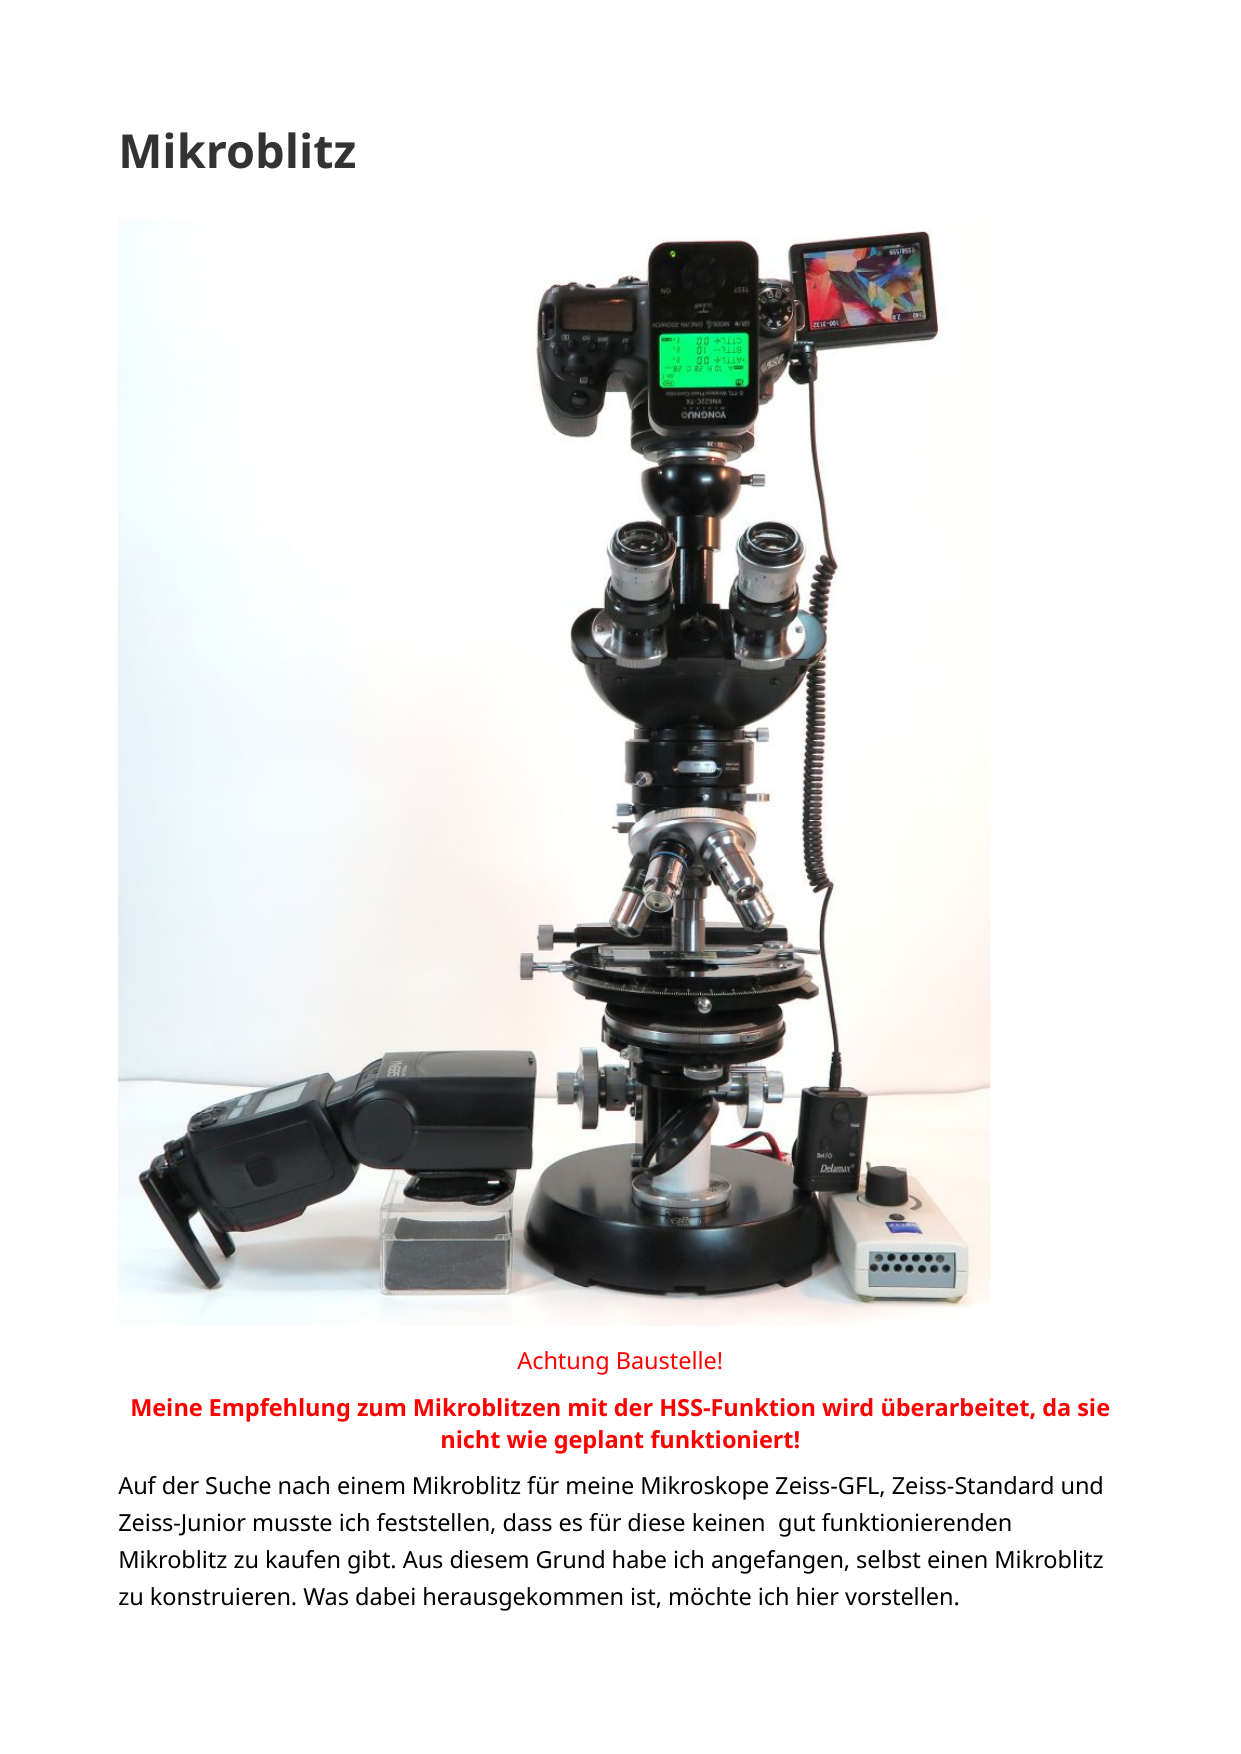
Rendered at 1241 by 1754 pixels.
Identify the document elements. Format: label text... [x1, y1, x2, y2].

text Auf der Suche nach einem Mikroblitz für meine Mikroskope Zeiss-GFL, Zeiss-Standard und Zeiss-Junior musste ich feststellen, dass es für diese keinen gut funktionierenden Mikroblitz zu kaufen gibt. Aus diesem Grund habe ich angefangen, selbst einen Mikroblitz zu konstruieren. Was dabei herausgekommen ist, möchte ich hier vorstellen. [118, 1470, 1122, 1612]
subtitle Mikroblitz [118, 118, 1122, 182]
picture [118, 219, 990, 1326]
subtitle Meine Empfehlung zum Mikroblitzen mit der HSS-Funktion wird überarbeitet, da sie nicht wie geplant funktioniert! [118, 1391, 1122, 1455]
subtitle Achtung Baustelle! [118, 1344, 1122, 1377]
